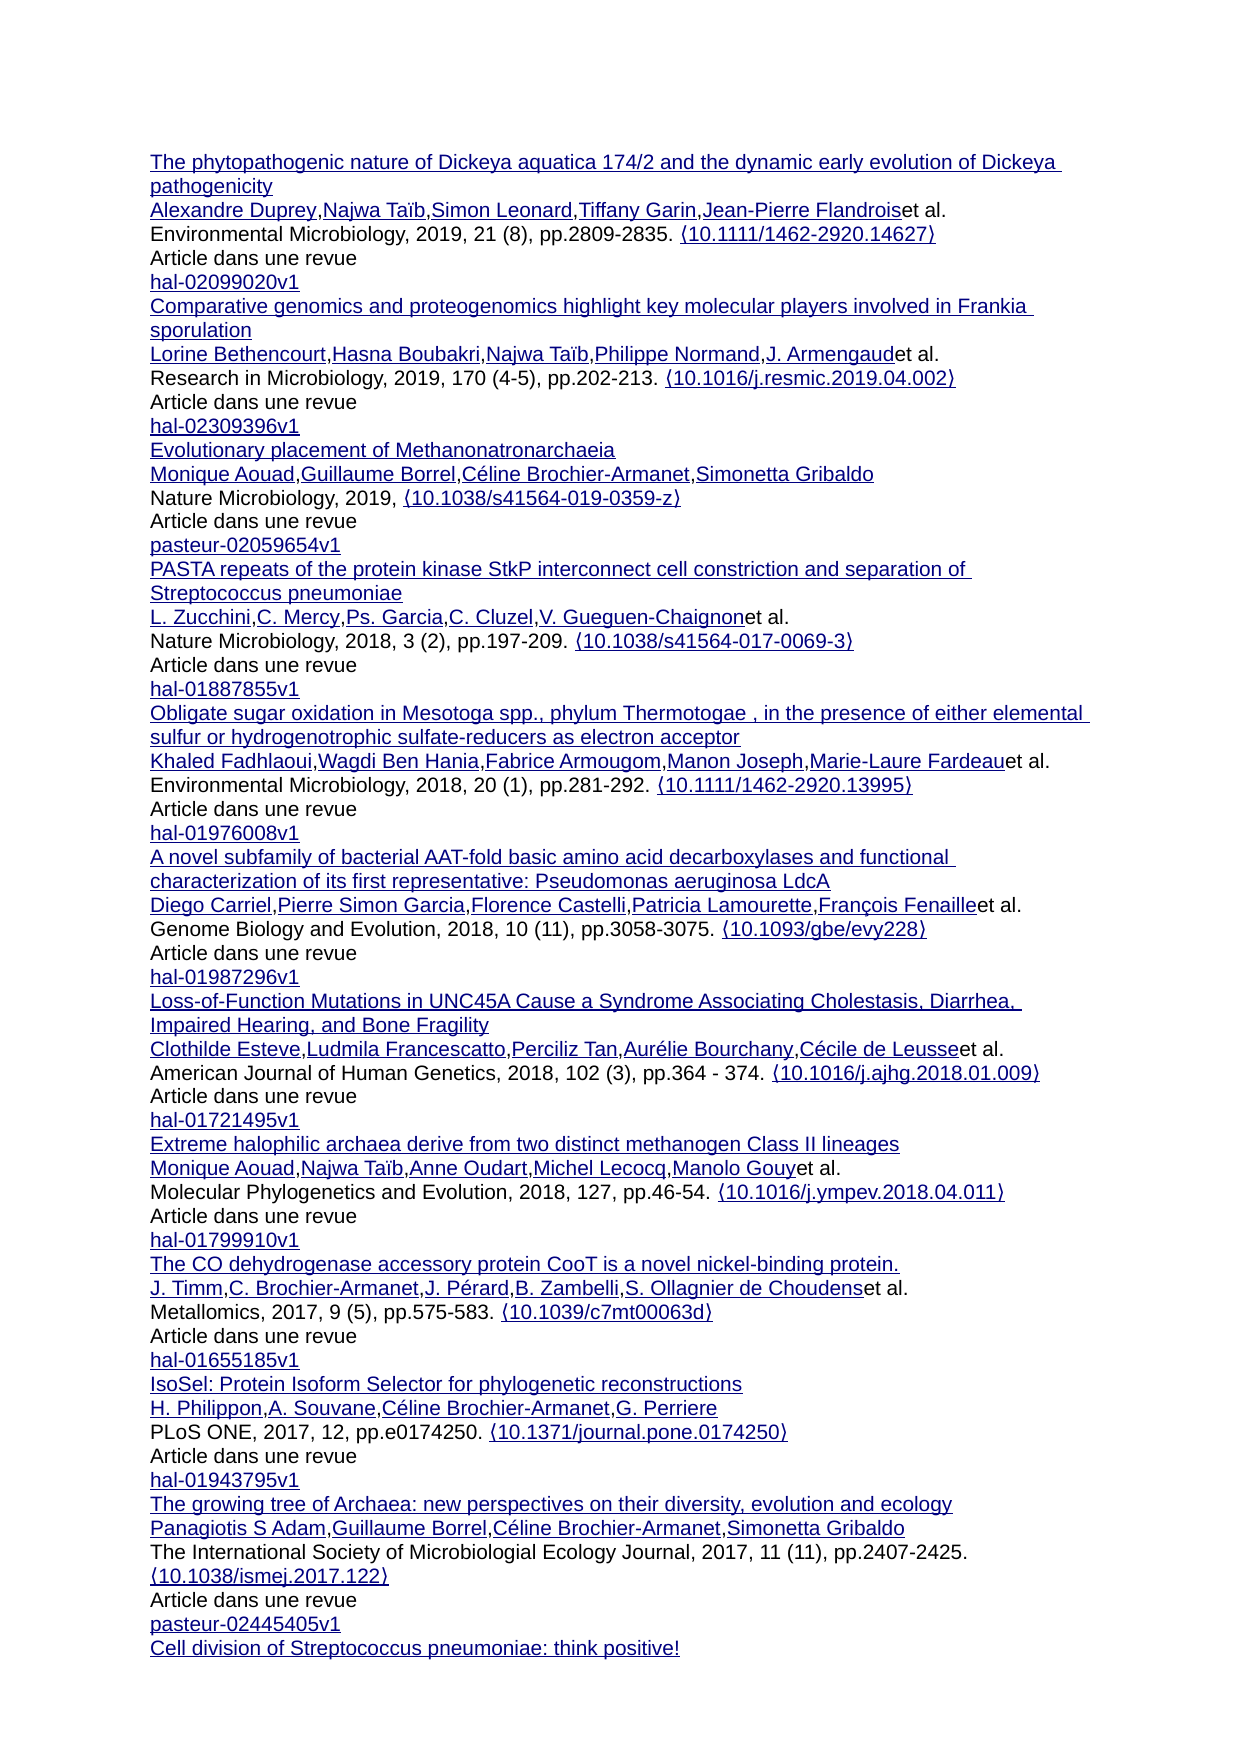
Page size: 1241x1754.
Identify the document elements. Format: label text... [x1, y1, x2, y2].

table_cell Loss-of-Function Mutations in UNC45A Cause a Syndrome Associating Cholestasis, Diarrhea, Impaired Hearing, and Bone Fragility Clothilde Esteve,Ludmila Francescatto,Perciliz Tan,Aurélie Bourchany,Cécile de Leusseet al. American Journal of Human Genetics, 2018, 102 (3), pp.364 - 374. ⟨10.1016/j.ajhg.2018.01.009⟩ Article dans une revue hal-01721495v1 [150, 989, 1090, 1132]
table_cell Extreme halophilic archaea derive from two distinct methanogen Class II lineages Monique Aouad,Najwa Taïb,Anne Oudart,Michel Lecocq,Manolo Gouyet al. Molecular Phylogenetics and Evolution, 2018, 127, pp.46-54. ⟨10.1016/j.ympev.2018.04.011⟩ Article dans une revue hal-01799910v1 [150, 1132, 1090, 1252]
table_cell The growing tree of Archaea: new perspectives on their diversity, evolution and ecology Panagiotis S Adam,Guillaume Borrel,Céline Brochier-Armanet,Simonetta Gribaldo The International Society of Microbiologial Ecology Journal, 2017, 11 (11), pp.2407-2425. ⟨10.1038/ismej.2017.122⟩ Article dans une revue pasteur-02445405v1 [150, 1492, 1090, 1635]
table_cell The CO dehydrogenase accessory protein CooT is a novel nickel-binding protein. J. Timm,C. Brochier-Armanet,J. Pérard,B. Zambelli,S. Ollagnier de Choudenset al. Metallomics, 2017, 9 (5), pp.575-583. ⟨10.1039/c7mt00063d⟩ Article dans une revue hal-01655185v1 [150, 1252, 1090, 1372]
table_cell IsoSel: Protein Isoform Selector for phylogenetic reconstructions H. Philippon,A. Souvane,Céline Brochier-Armanet,G. Perriere PLoS ONE, 2017, 12, pp.e0174250. ⟨10.1371/journal.pone.0174250⟩ Article dans une revue hal-01943795v1 [150, 1372, 1090, 1492]
table_cell Obligate sugar oxidation in Mesotoga spp., phylum Thermotogae , in the presence of either elemental [150, 701, 1090, 722]
table_cell Evolutionary placement of Methanonatronarchaeia Monique Aouad,Guillaume Borrel,Céline Brochier-Armanet,Simonetta Gribaldo Nature Microbiology, 2019, ⟨10.1038/s41564-019-0359-z⟩ Article dans une revue pasteur-02059654v1 [150, 438, 1090, 557]
table_cell Cell division of Streptococcus pneumoniae: think positive! [150, 1635, 1090, 1659]
table_cell The phytopathogenic nature of Dickeya aquatica 174/2 and the dynamic early evolution of Dickeya pathogenicity Alexandre Duprey,Najwa Taïb,Simon Leonard,Tiffany Garin,Jean-Pierre Flandroiset al. Environmental Microbiology, 2019, 21 (8), pp.2809-2835. ⟨10.1111/1462-2920.14627⟩ Article dans une revue hal-02099020v1 [150, 150, 1090, 294]
table_cell sulfur or hydrogenotrophic sulfate-reducers as electron acceptor Khaled Fadhlaoui,Wagdi Ben Hania,Fabrice Armougom,Manon Joseph,Marie-Laure Fardeauet al. Environmental Microbiology, 2018, 20 (1), pp.281-292. ⟨10.1111/1462-2920.13995⟩ Article dans une revue hal-01976008v1 [150, 723, 1090, 845]
table_cell PASTA repeats of the protein kinase StkP interconnect cell constriction and separation of Streptococcus pneumoniae L. Zucchini,C. Mercy,Ps. Garcia,C. Cluzel,V. Gueguen-Chaignonet al. Nature Microbiology, 2018, 3 (2), pp.197-209. ⟨10.1038/s41564-017-0069-3⟩ Article dans une revue hal-01887855v1 [150, 557, 1090, 701]
table_cell A novel subfamily of bacterial AAT-fold basic amino acid decarboxylases and functional characterization of its first representative: Pseudomonas aeruginosa LdcA Diego Carriel,Pierre Simon Garcia,Florence Castelli,Patricia Lamourette,François Fenailleet al. Genome Biology and Evolution, 2018, 10 (11), pp.3058-3075. ⟨10.1093/gbe/evy228⟩ Article dans une revue hal-01987296v1 [150, 845, 1090, 988]
table_cell Comparative genomics and proteogenomics highlight key molecular players involved in Frankia sporulation Lorine Bethencourt,Hasna Boubakri,Najwa Taïb,Philippe Normand,J. Armengaudet al. Research in Microbiology, 2019, 170 (4-5), pp.202-213. ⟨10.1016/j.resmic.2019.04.002⟩ Article dans une revue hal-02309396v1 [150, 294, 1090, 437]
